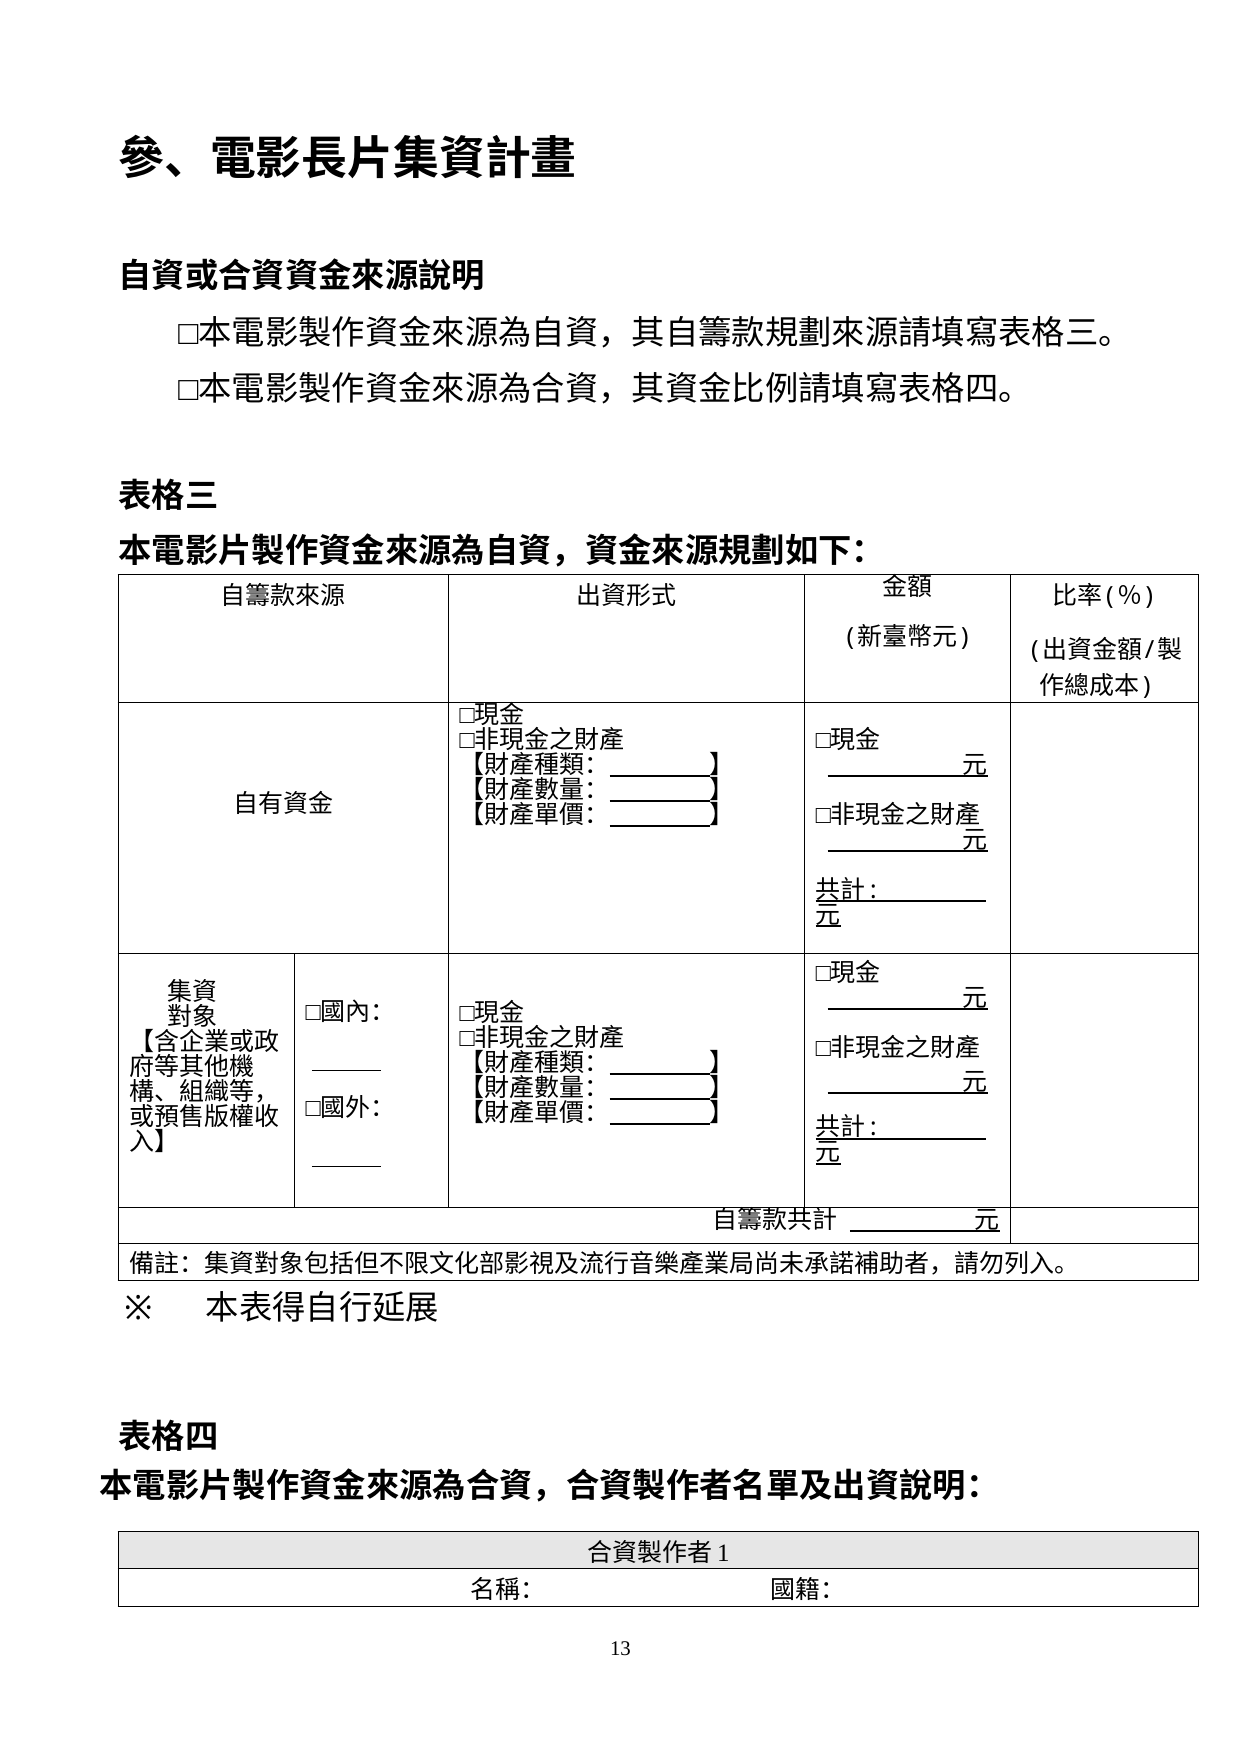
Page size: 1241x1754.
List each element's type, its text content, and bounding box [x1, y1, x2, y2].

table_cell 名稱： 國籍： [119, 1569, 1198, 1606]
table_cell □現金 □非現金之財產 【財產種類： 】 【財產數量： 】 【財產單價： 】 [449, 703, 804, 953]
list 本表得自行延展 [118, 1281, 1122, 1329]
table_header 比率(％) (出資金額/製作總成本) [1011, 575, 1198, 702]
table_cell [1011, 1208, 1198, 1242]
table_cell □現金 元 □非現金之財產 元 共計: 元 [805, 954, 1010, 1207]
text □本電影製作資金來源為自資，其自籌款規劃來源請填寫表格三。 [118, 299, 1122, 355]
text 表格四 [118, 1409, 1122, 1459]
table_cell □國內： □國外： [295, 954, 448, 1207]
table_cell 自有資金 [119, 703, 448, 953]
text □本電影製作資金來源為合資，其資金比例請填寫表格四。 [118, 355, 1122, 412]
table_cell [1011, 703, 1198, 953]
table_header 自籌款來源 [119, 575, 448, 702]
table_header 出資形式 [449, 575, 804, 702]
table_cell 集資 對象 【含企業或政府等其他機構、組織等，或預售版權收入】 [119, 954, 294, 1207]
table_header 金額 (新臺幣元) [805, 575, 1010, 702]
text 本電影片製作資金來源為自資，資金來源規劃如下： [118, 518, 1122, 574]
text 參、電影長片集資計畫 [118, 124, 1122, 187]
table_cell 自籌款共計 元 [119, 1208, 1010, 1242]
text 本電影片製作資金來源為合資，合資製作者名單及出資說明： [99, 1459, 1122, 1507]
table_cell □現金 元 □非現金之財產 元 共計: 元 [805, 703, 1010, 953]
table_cell □現金 □非現金之財產 【財產種類： 】 【財產數量： 】 【財產單價： 】 [449, 954, 804, 1207]
text 自資或合資資金來源說明 [118, 243, 1122, 299]
table_cell 備註：集資對象包括但不限文化部影視及流行音樂產業局尚未承諾補助者，請勿列入。 [119, 1244, 1198, 1280]
text 表格三 [118, 468, 1122, 518]
table_header 合資製作者1 [119, 1532, 1198, 1568]
table_cell [1011, 954, 1198, 1207]
